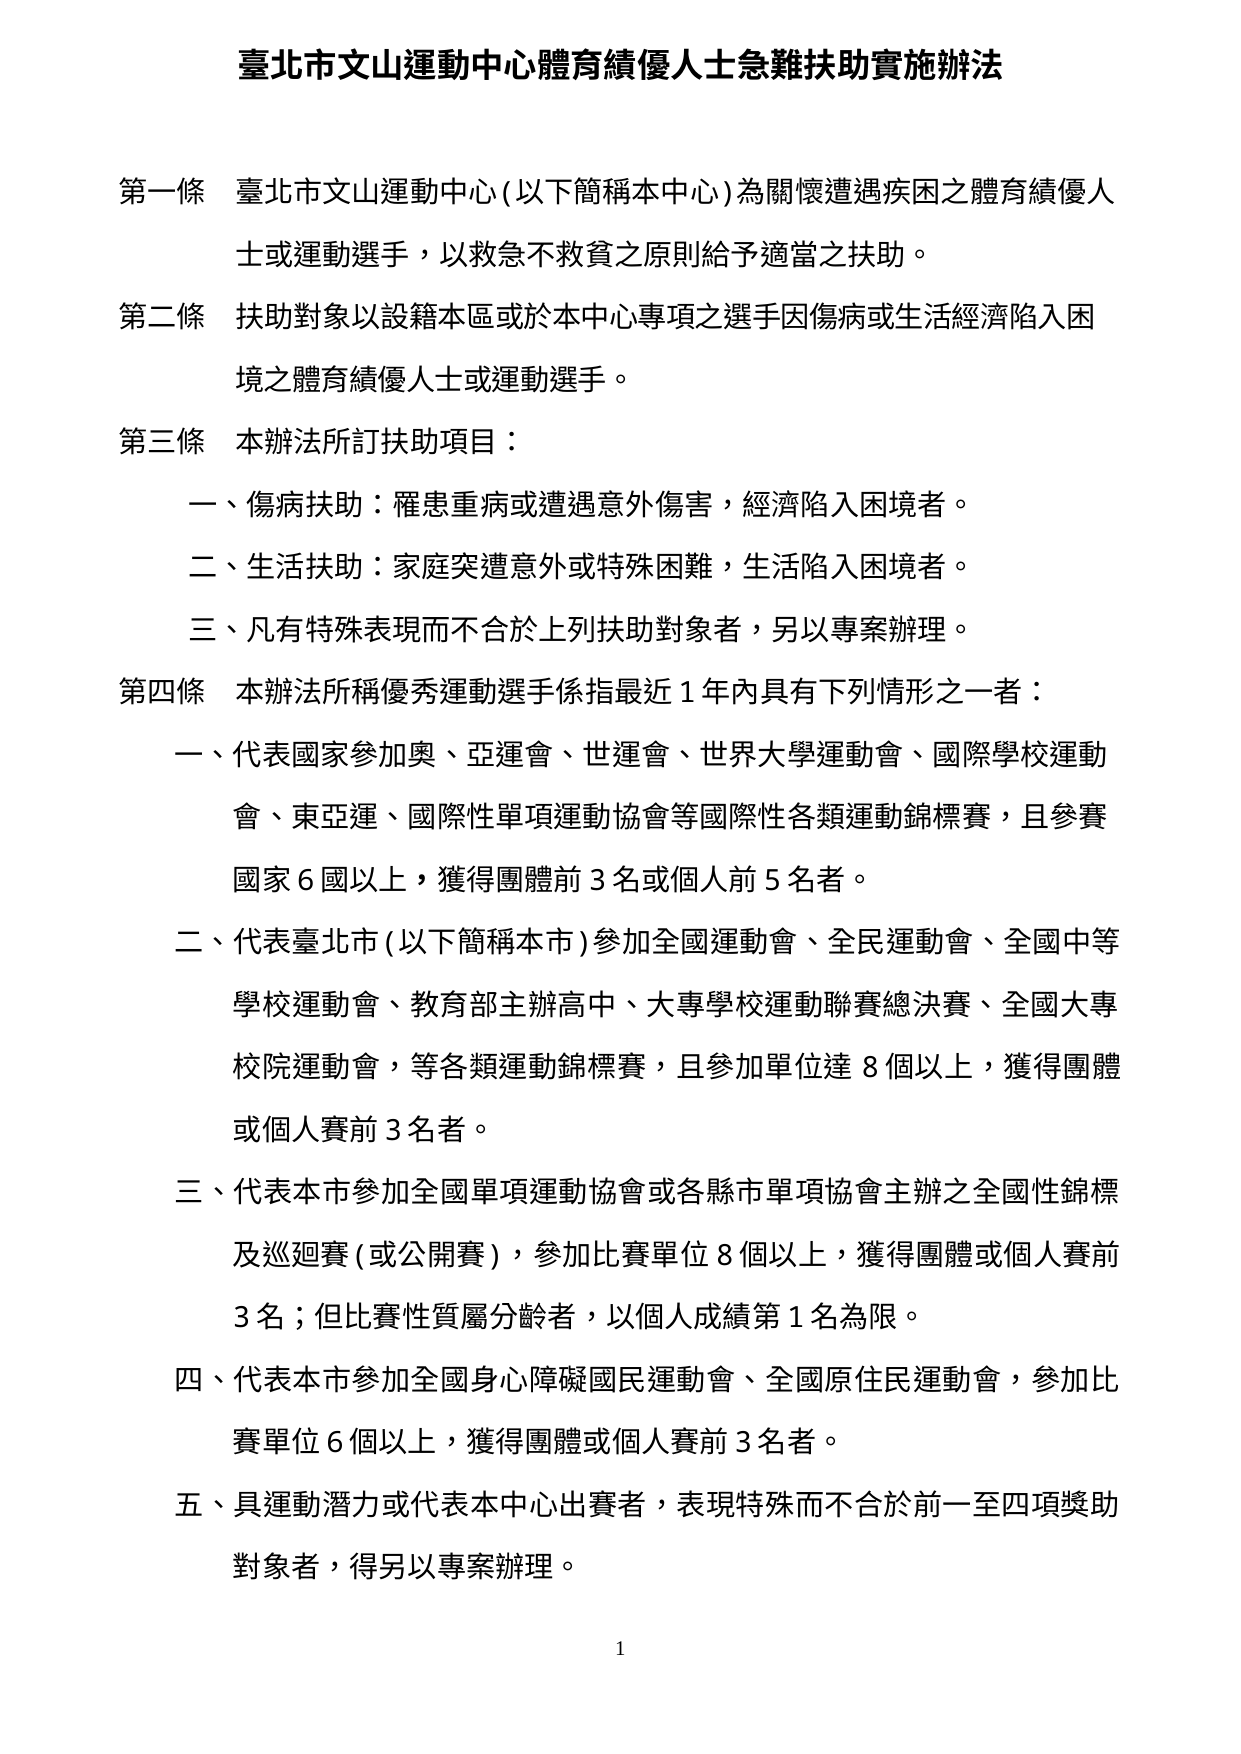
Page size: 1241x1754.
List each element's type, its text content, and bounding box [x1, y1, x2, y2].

text 一、代表國家參加奧、亞運會、世運會、世界大學運動會、國際學校運動會、東亞運、國際性單項運動協會等國際性各類運動錦標賽，且參賽國家6國以上，獲得團體前3名或個人前5名者。 [174, 711, 1122, 898]
text 第三條 本辦法所訂扶助項目： [118, 398, 1122, 461]
text 五、具運動潛力或代表本中心出賽者，表現特殊而不合於前一至四項獎助對象者，得另以專案辦理。 [174, 1461, 1122, 1586]
text 第二條 扶助對象以設籍本區或於本中心專項之選手因傷病或生活經濟陷入困境之體育績優人士或運動選手。 [118, 273, 1122, 398]
text 第一條 臺北市文山運動中心(以下簡稱本中心)為關懷遭遇疾困之體育績優人士或運動選手，以救急不救貧之原則給予適當之扶助。 [118, 148, 1122, 273]
text 第四條 本辦法所稱優秀運動選手係指最近1年內具有下列情形之一者： [118, 648, 1122, 711]
text 三、凡有特殊表現而不合於上列扶助對象者，另以專案辦理。 [118, 586, 1122, 648]
text 四、代表本市參加全國身心障礙國民運動會、全國原住民運動會，參加比賽單位6個以上，獲得團體或個人賽前3名者。 [174, 1336, 1122, 1461]
text 臺北市文山運動中心體育績優人士急難扶助實施辦法 [118, 44, 1122, 86]
text 二、代表臺北市(以下簡稱本市)參加全國運動會、全民運動會、全國中等學校運動會、教育部主辦高中、大專學校運動聯賽總決賽、全國大專校院運動會，等各類運動錦標賽，且參加單位達8個以上，獲得團體或個人賽前3名者。 [174, 898, 1122, 1148]
text 一、傷病扶助：罹患重病或遭遇意外傷害，經濟陷入困境者。 [118, 461, 1122, 523]
text 三、代表本市參加全國單項運動協會或各縣市單項協會主辦之全國性錦標及巡廻賽(或公開賽)，參加比賽單位8個以上，獲得團體或個人賽前3名；但比賽性質屬分齡者，以個人成績第1名為限。 [174, 1148, 1122, 1336]
text 二、生活扶助：家庭突遭意外或特殊困難，生活陷入困境者。 [118, 523, 1122, 586]
